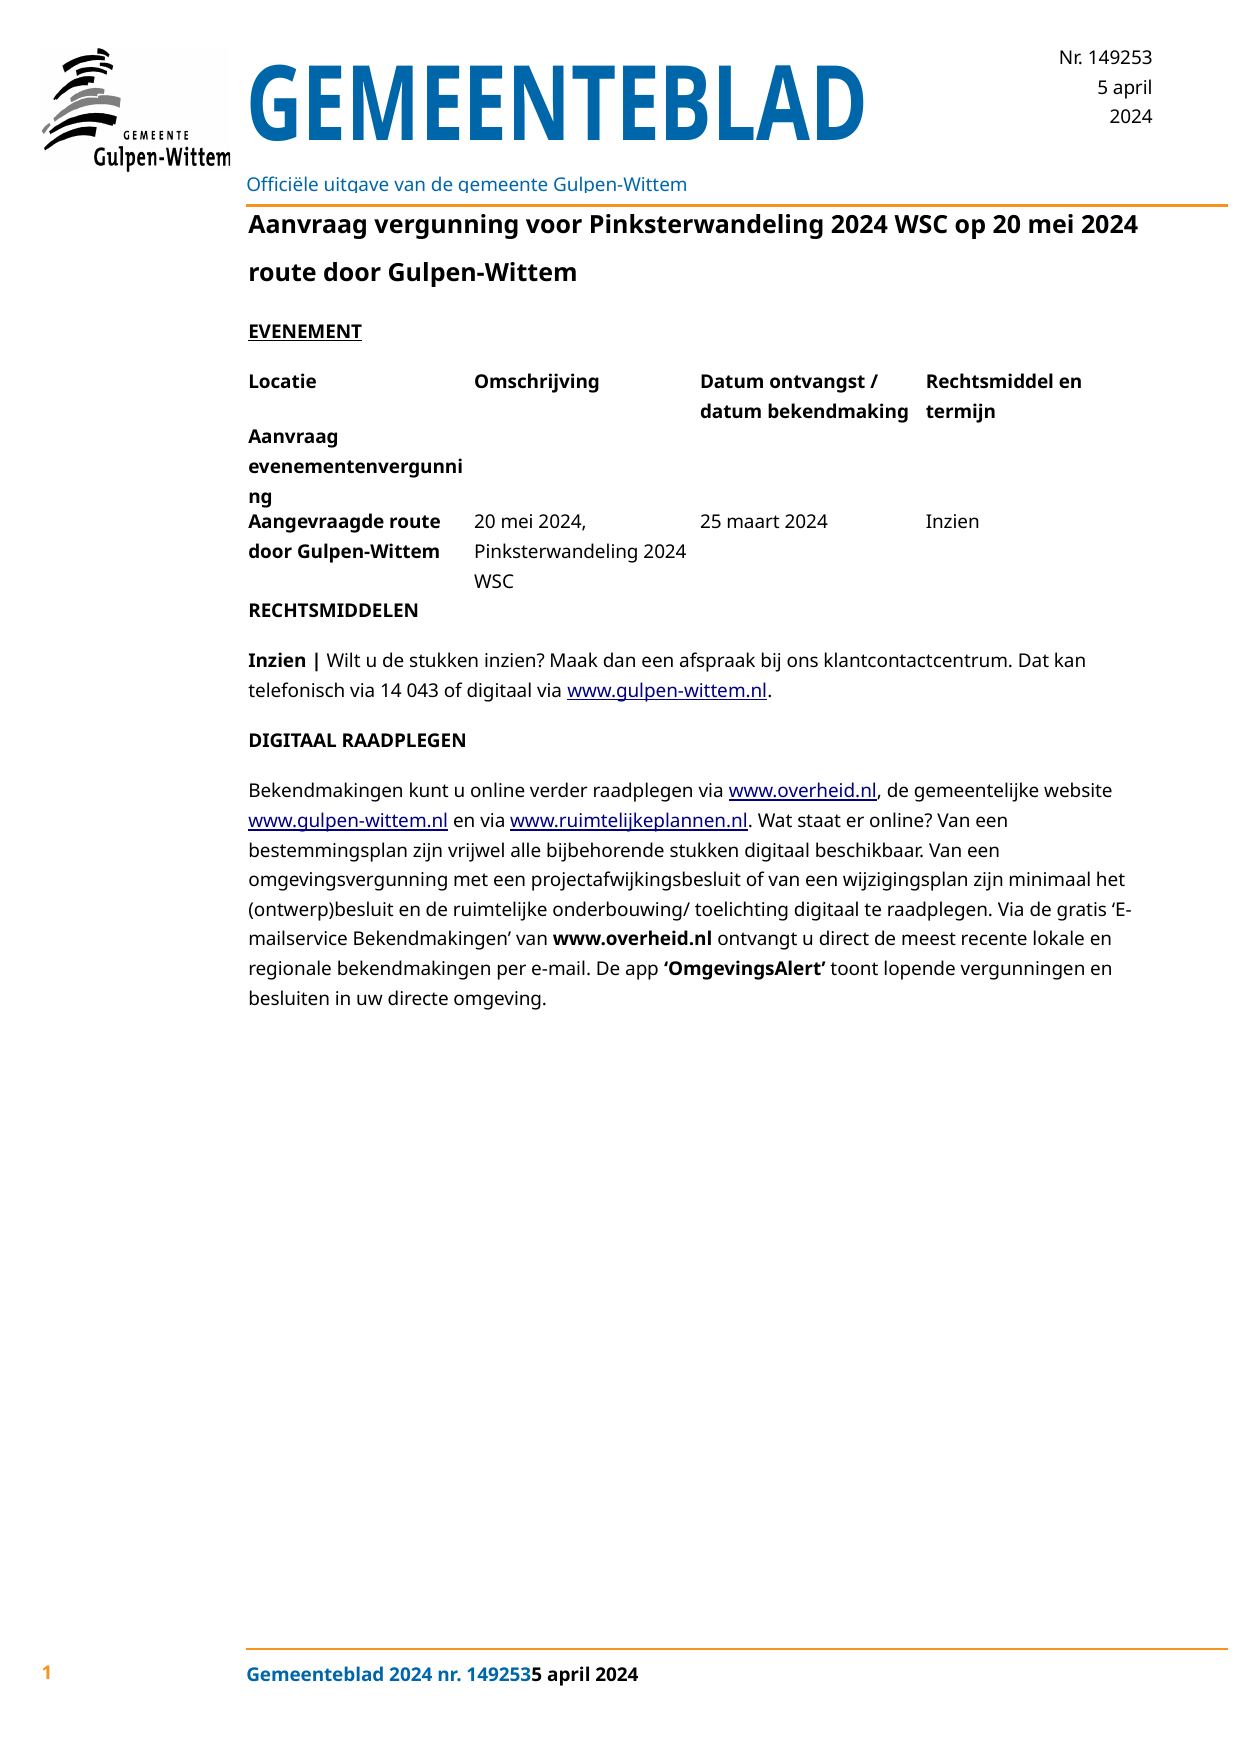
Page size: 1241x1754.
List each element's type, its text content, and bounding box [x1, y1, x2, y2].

text Bekendmakingen kunt u online verder raadplegen via www.overheid.nl, de gemeentelijke website www.gulpen-wittem.nl en via www.ruimtelijkeplannen.nl. Wat staat er online? Van een bestemmingsplan zijn vrijwel alle bijbehorende stukken digitaal beschikbaar. Van een omgevingsvergunning met een projectafwijkingsbesluit of van een wijzigingsplan zijn minimaal het (ontwerp)besluit en de ruimtelijke onderbouwing/ toelichting digitaal te raadplegen. Via de gratis ‘E-mailservice Bekendmakingen’ van www.overheid.nl ontvangt u direct de meest recente lokale en regionale bekendmakingen per e-mail. De app ‘OmgevingsAlert’ toont lopende vergunningen en besluiten in uw directe omgeving. [248, 778, 1152, 1010]
text EVENEMENT [248, 318, 1152, 344]
text RECHTSMIDDELEN [248, 597, 1152, 622]
table_cell Inzien [926, 509, 1152, 593]
table_cell Aangevraagde route door Gulpen-Wittem [248, 509, 474, 593]
table_cell [700, 424, 926, 509]
table_header Locatie [248, 369, 474, 424]
table_cell Aanvraag evenementenvergunning [248, 424, 474, 509]
picture [41, 47, 231, 172]
table_header Rechtsmiddel en termijn [926, 369, 1152, 424]
text DIGITAAL RAADPLEGEN [248, 727, 1152, 753]
table_cell 20 mei 2024, Pinksterwandeling 2024 WSC [474, 509, 700, 593]
table_cell [926, 424, 1152, 509]
table_cell [474, 424, 700, 509]
text Inzien | Wilt u de stukken inzien? Maak dan een afspraak bij ons klantcontactcentrum. Dat kan telefonisch via 14 043 of digitaal via www.gulpen-wittem.nl. [248, 647, 1152, 702]
table_cell 25 maart 2024 [700, 509, 926, 593]
table_header Datum ontvangst / datum bekendmaking [700, 369, 926, 424]
table_header Omschrijving [474, 369, 700, 424]
text Aanvraag vergunning voor Pinksterwandeling 2024 WSC op 20 mei 2024 route door Gulpen-Wittem [248, 207, 1152, 288]
